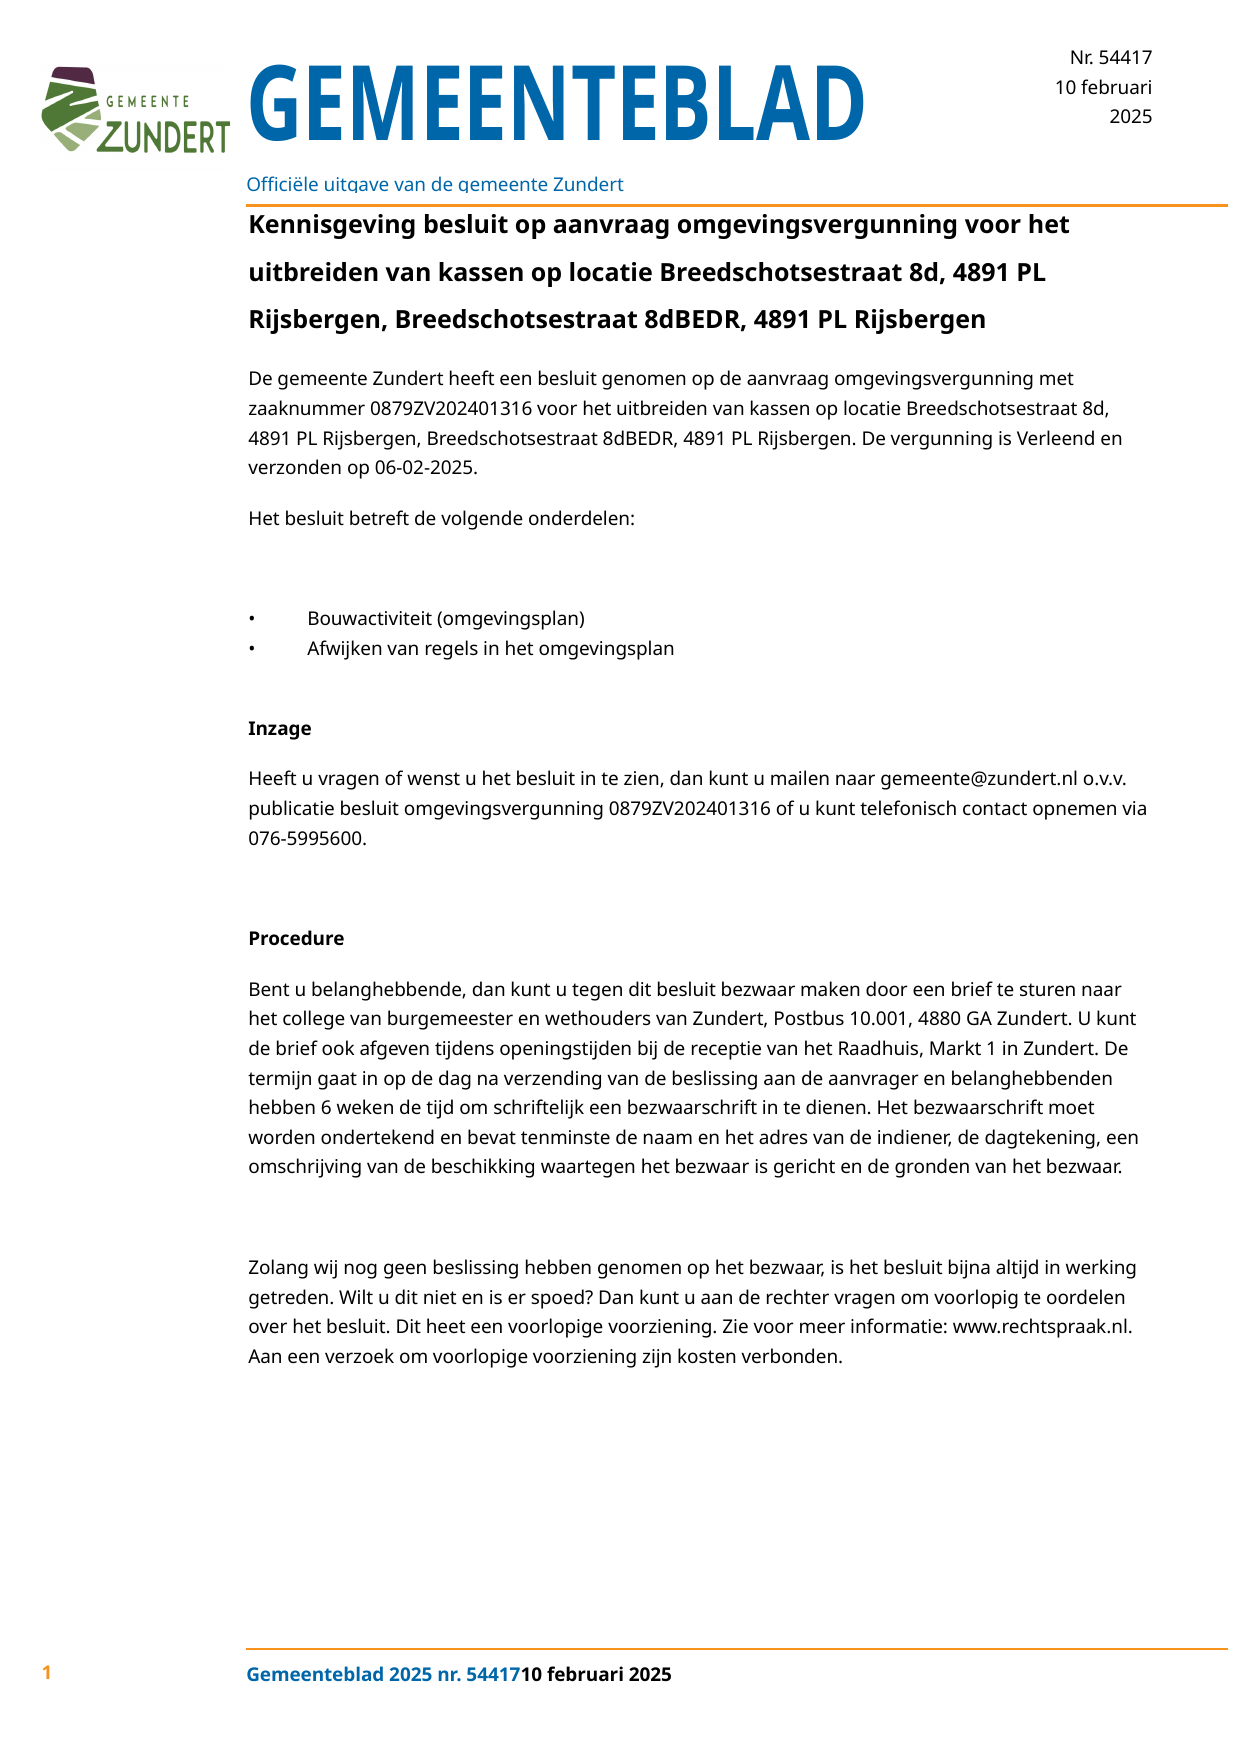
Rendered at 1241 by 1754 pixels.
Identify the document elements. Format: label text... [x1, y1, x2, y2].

text Bent u belanghebbende, dan kunt u tegen dit besluit bezwaar maken door een brief te sturen naar het college van burgemeester en wethouders van Zundert, Postbus 10.001, 4880 GA Zundert. U kunt de brief ook afgeven tijdens openingstijden bij de receptie van het Raadhuis, Markt 1 in Zundert. De termijn gaat in op de dag na verzending van de beslissing aan de aanvrager en belanghebbenden hebben 6 weken de tijd om schriftelijk een bezwaarschrift in te dienen. Het bezwaarschrift moet worden ondertekend en bevat tenminste de naam en het adres van de indiener, de dagtekening, een omschrijving van de beschikking waartegen het bezwaar is gericht en de gronden van het bezwaar. [248, 976, 1152, 1179]
text Het besluit betreft de volgende onderdelen: [248, 505, 1152, 530]
text Zolang wij nog geen beslissing hebben genomen op het bezwaar, is het besluit bijna altijd in werking getreden. Wilt u dit niet en is er spoed? Dan kunt u aan de rechter vragen om voorlopig te oordelen over het besluit. Dit heet een voorlopige voorziening. Zie voor meer informatie: www.rechtspraak.nl. Aan een verzoek om voorlopige voorziening zijn kosten verbonden. [248, 1254, 1152, 1369]
picture [41, 47, 231, 172]
list Afwijken van regels in het omgevingsplan [248, 635, 1152, 661]
text Inzage [248, 715, 1152, 741]
text De gemeente Zundert heeft een besluit genomen op de aanvraag omgevingsvergunning met zaaknummer 0879ZV202401316 voor het uitbreiden van kassen op locatie Breedschotsestraat 8d, 4891 PL Rijsbergen, Breedschotsestraat 8dBEDR, 4891 PL Rijsbergen. De vergunning is Verleend en verzonden op 06-02-2025. [248, 366, 1152, 480]
text Heeft u vragen of wenst u het besluit in te zien, dan kunt u mailen naar gemeente@zundert.nl o.v.v. publicatie besluit omgevingsvergunning 0879ZV202401316 of u kunt telefonisch contact opnemen via 076-5995600. [248, 766, 1152, 850]
text Kennisgeving besluit op aanvraag omgevingsvergunning voor het uitbreiden van kassen op locatie Breedschotsestraat 8d, 4891 PL Rijsbergen, Breedschotsestraat 8dBEDR, 4891 PL Rijsbergen [248, 207, 1152, 336]
text Procedure [248, 926, 1152, 951]
list Bouwactiviteit (omgevingsplan) [248, 606, 1152, 631]
